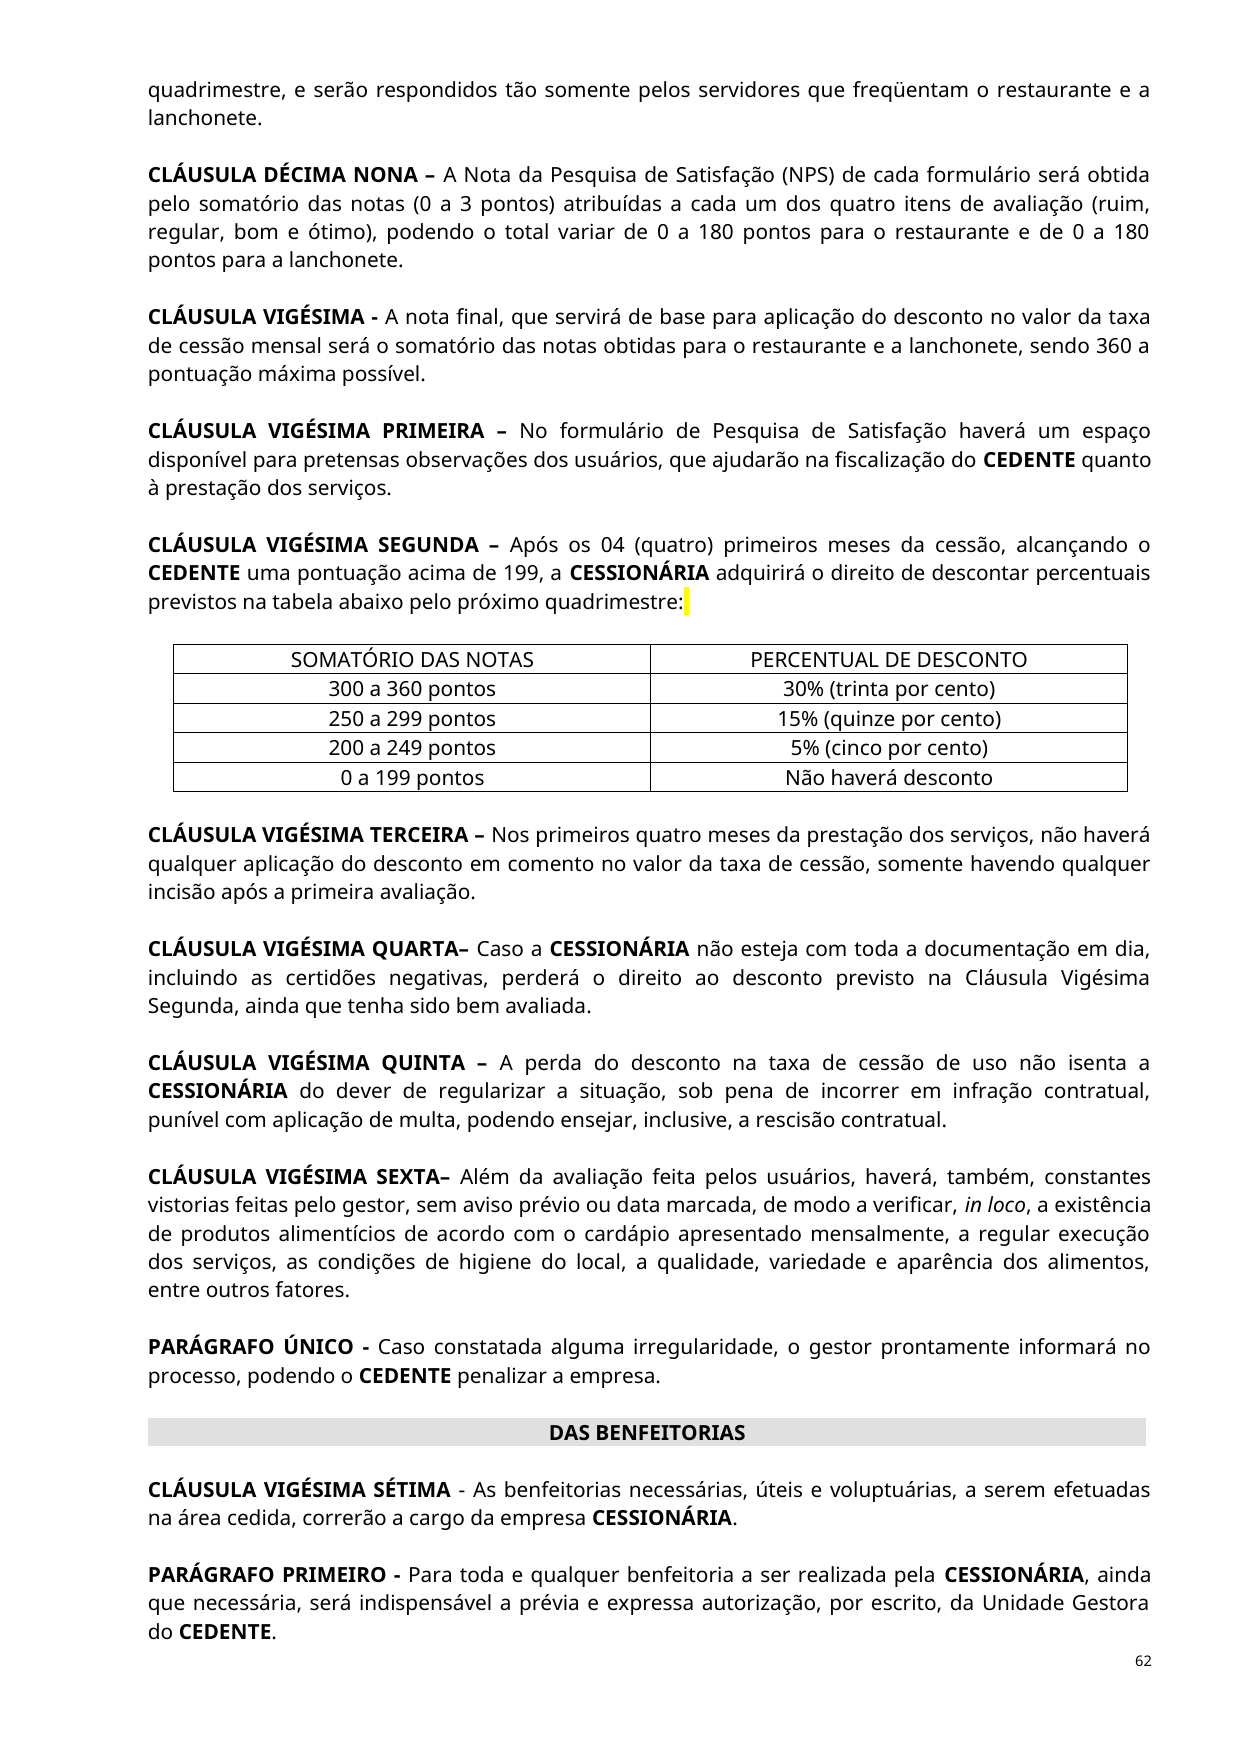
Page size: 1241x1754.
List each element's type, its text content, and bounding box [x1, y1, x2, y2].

text CLÁUSULA VIGÉSIMA SEXTA– Além da avaliação feita pelos usuários, haverá, também, constantes vistorias feitas pelo gestor, sem aviso prévio ou data marcada, de modo a verificar, in loco, a existência de produtos alimentícios de acordo com o cardápio apresentado mensalmente, a regular execução dos serviços, as condições de higiene do local, a qualidade, variedade e aparência dos alimentos, entre outros fatores. [148, 1162, 1152, 1304]
text CLÁUSULA VIGÉSIMA PRIMEIRA – No formulário de Pesquisa de Satisfação haverá um espaço disponível para pretensas observações dos usuários, que ajudarão na fiscalização do CEDENTE quanto à prestação dos serviços. [148, 416, 1152, 502]
table_header PERCENTUAL DE DESCONTO [651, 645, 1127, 673]
table_cell 250 a 299 pontos [174, 704, 650, 732]
table_cell 5% (cinco por cento) [651, 733, 1127, 762]
text CLÁUSULA VIGÉSIMA QUINTA – A perda do desconto na taxa de cessão de uso não isenta a CESSIONÁRIA do dever de regularizar a situação, sob pena de incorrer em infração contratual, punível com aplicação de multa, podendo ensejar, inclusive, a rescisão contratual. [148, 1048, 1152, 1133]
text CLÁUSULA VIGÉSIMA - A nota final, que servirá de base para aplicação do desconto no valor da taxa de cessão mensal será o somatório das notas obtidas para o restaurante e a lanchonete, sendo 360 a pontuação máxima possível. [148, 302, 1152, 388]
text CLÁUSULA VIGÉSIMA QUARTA– Caso a CESSIONÁRIA não esteja com toda a documentação em dia, incluindo as certidões negativas, perderá o direito ao desconto previsto na Cláusula Vigésima Segunda, ainda que tenha sido bem avaliada. [148, 934, 1152, 1020]
table_cell 30% (trinta por cento) [651, 674, 1127, 703]
text CLÁUSULA VIGÉSIMA TERCEIRA – Nos primeiros quatro meses da prestação dos serviços, não haverá qualquer aplicação do desconto em comento no valor da taxa de cessão, somente havendo qualquer incisão após a primeira avaliação. [148, 821, 1152, 906]
text CLÁUSULA VIGÉSIMA SEGUNDA – Após os 04 (quatro) primeiros meses da cessão, alcançando o CEDENTE uma pontuação acima de 199, a CESSIONÁRIA adquirirá o direito de descontar percentuais previstos na tabela abaixo pelo próximo quadrimestre: [148, 530, 1152, 615]
text PARÁGRAFO ÚNICO - Caso constatada alguma irregularidade, o gestor prontamente informará no processo, podendo o CEDENTE penalizar a empresa. [148, 1332, 1152, 1389]
text CLÁUSULA VIGÉSIMA SÉTIMA - As benfeitorias necessárias, úteis e voluptuárias, a serem efetuadas na área cedida, correrão a cargo da empresa CESSIONÁRIA. [148, 1475, 1152, 1532]
table_cell 15% (quinze por cento) [651, 704, 1127, 732]
table_cell 0 a 199 pontos [174, 763, 650, 791]
text CLÁUSULA DÉCIMA NONA – A Nota da Pesquisa de Satisfação (NPS) de cada formulário será obtida pelo somatório das notas (0 a 3 pontos) atribuídas a cada um dos quatro itens de avaliação (ruim, regular, bom e ótimo), podendo o total variar de 0 a 180 pontos para o restaurante e de 0 a 180 pontos para a lanchonete. [148, 160, 1152, 274]
table_cell Não haverá desconto [651, 763, 1127, 791]
text quadrimestre, e serão respondidos tão somente pelos servidores que freqüentam o restaurante e a lanchonete. [148, 75, 1152, 132]
table_cell 300 a 360 pontos [174, 674, 650, 703]
text PARÁGRAFO PRIMEIRO - Para toda e qualquer benfeitoria a ser realizada pela CESSIONÁRIA, ainda que necessária, será indispensável a prévia e expressa autorização, por escrito, da Unidade Gestora do CEDENTE. [148, 1560, 1152, 1645]
subtitle DAS BENFEITORIAS [148, 1418, 1146, 1446]
table_header SOMATÓRIO DAS NOTAS [174, 645, 650, 673]
table_cell 200 a 249 pontos [174, 733, 650, 762]
